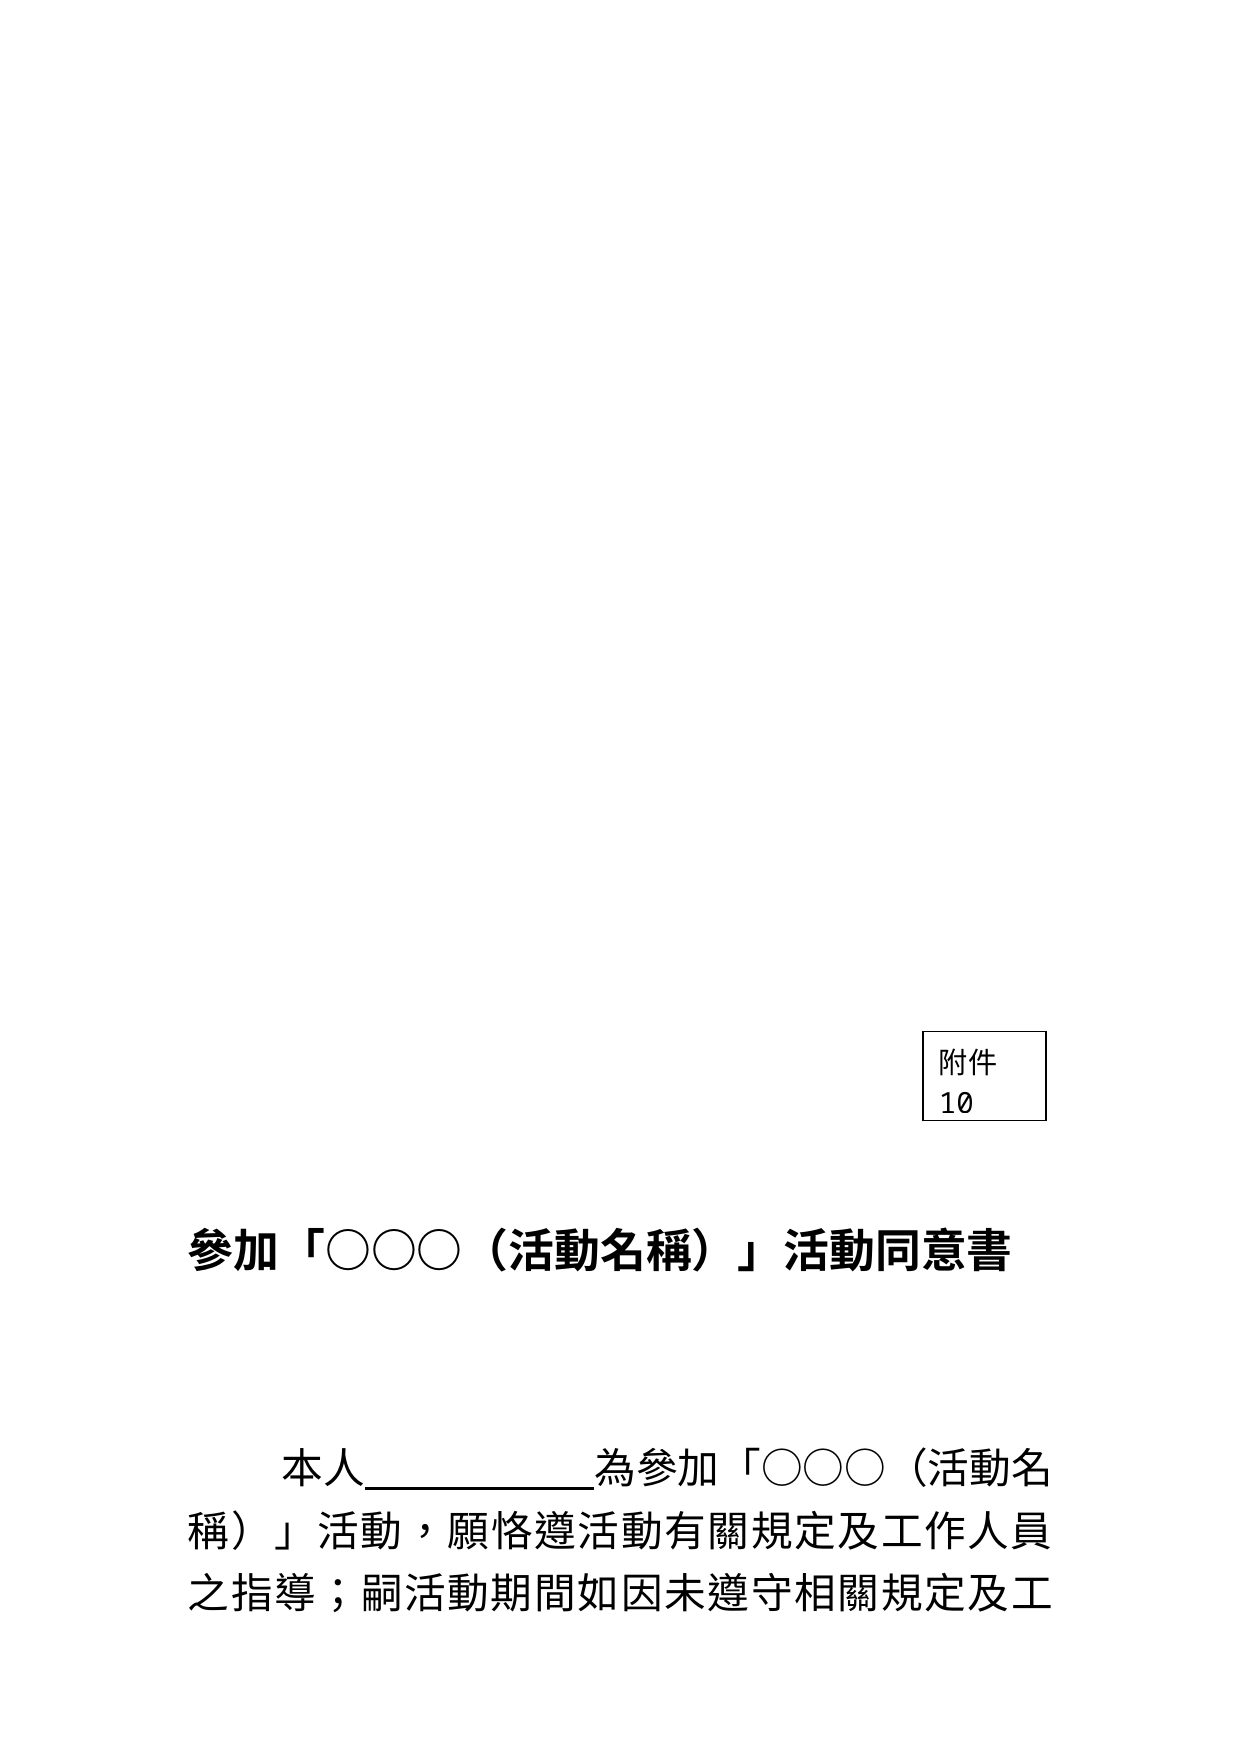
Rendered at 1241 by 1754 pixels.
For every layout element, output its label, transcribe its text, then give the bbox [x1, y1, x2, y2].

text 參加「○○○（活動名稱）」活動同意書 [187, 1174, 1053, 1299]
text 本人 為參加「○○○（活動名稱）」活動，願恪遵活動有關規定及工作人員之指導；嗣活動期間如因未遵守相關規定及工 [187, 1424, 1053, 1612]
text 附件10 [939, 1040, 1030, 1112]
